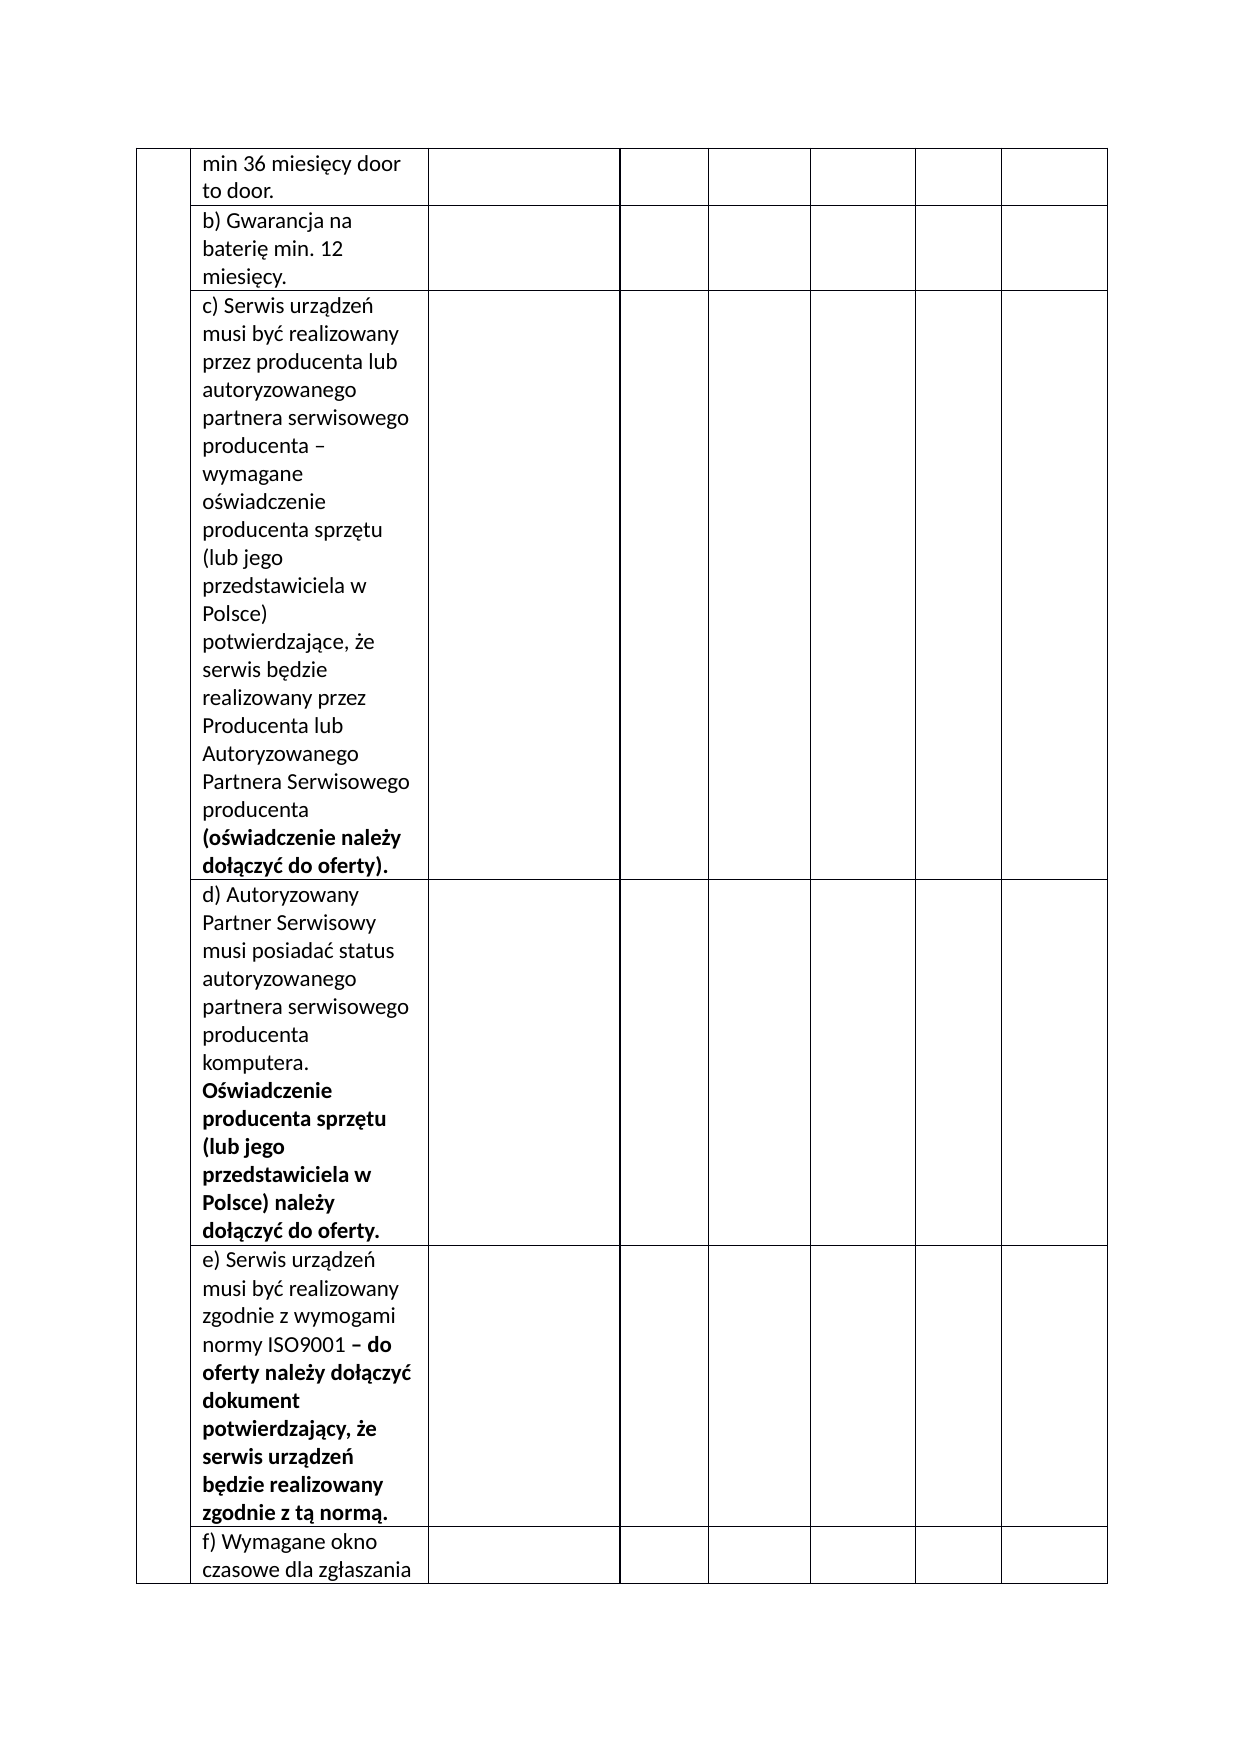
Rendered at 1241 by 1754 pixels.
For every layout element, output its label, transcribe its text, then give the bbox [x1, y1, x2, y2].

table_cell f) Wymagane okno czasowe dla zgłaszania [191, 1527, 428, 1583]
table_cell [429, 880, 619, 1244]
table_cell [709, 1527, 810, 1583]
table_cell [811, 1527, 915, 1583]
table_cell [1002, 206, 1107, 290]
table_cell [709, 1246, 810, 1526]
table_cell [916, 880, 1001, 1244]
table_cell [429, 206, 619, 290]
table_cell [1002, 291, 1107, 879]
table_cell [916, 1527, 1001, 1583]
table_cell [429, 1527, 619, 1583]
table_cell [811, 149, 915, 205]
table_cell [1002, 880, 1107, 1244]
table_cell [1002, 1246, 1107, 1526]
table_cell [429, 149, 619, 205]
table_cell [811, 1246, 915, 1526]
table_cell [429, 1246, 619, 1526]
table_cell c) Serwis urządzeń musi być realizowany przez producenta lub autoryzowanego partnera serwisowego producenta – wymagane oświadczenie producenta sprzętu (lub jego przedstawiciela w Polsce) potwierdzające, że serwis będzie realizowany przez Producenta lub Autoryzowanego Partnera Serwisowego producenta (oświadczenie należy dołączyć do oferty). [191, 291, 428, 879]
table_cell [429, 291, 619, 879]
table_cell [709, 206, 810, 290]
table_cell [709, 291, 810, 879]
table_cell e) Serwis urządzeń musi być realizowany zgodnie z wymogami normy ISO9001 – do oferty należy dołączyć dokument potwierdzający, że serwis urządzeń będzie realizowany zgodnie z tą normą. [191, 1246, 428, 1526]
table_cell [1002, 1527, 1107, 1583]
table_cell [621, 880, 708, 1244]
table_cell [621, 206, 708, 290]
table_cell [916, 291, 1001, 879]
table_cell [916, 1246, 1001, 1526]
table_cell [709, 149, 810, 205]
table_cell d) Autoryzowany Partner Serwisowy musi posiadać status autoryzowanego partnera serwisowego producenta komputera. Oświadczenie producenta sprzętu (lub jego przedstawiciela w Polsce) należy dołączyć do oferty. [191, 880, 428, 1244]
table_cell min 36 miesięcy door to door. [191, 149, 428, 205]
table_cell [1002, 149, 1107, 205]
table_cell [621, 1527, 708, 1583]
table_cell [811, 880, 915, 1244]
table_cell [811, 291, 915, 879]
table_cell [709, 880, 810, 1244]
table_cell [811, 206, 915, 290]
table_cell [916, 206, 1001, 290]
table_cell [621, 149, 708, 205]
table_cell [916, 149, 1001, 205]
table_cell [621, 1246, 708, 1526]
table_cell [137, 149, 190, 1583]
table_cell [621, 291, 708, 879]
table_cell b) Gwarancja na baterię min. 12 miesięcy. [191, 206, 428, 290]
